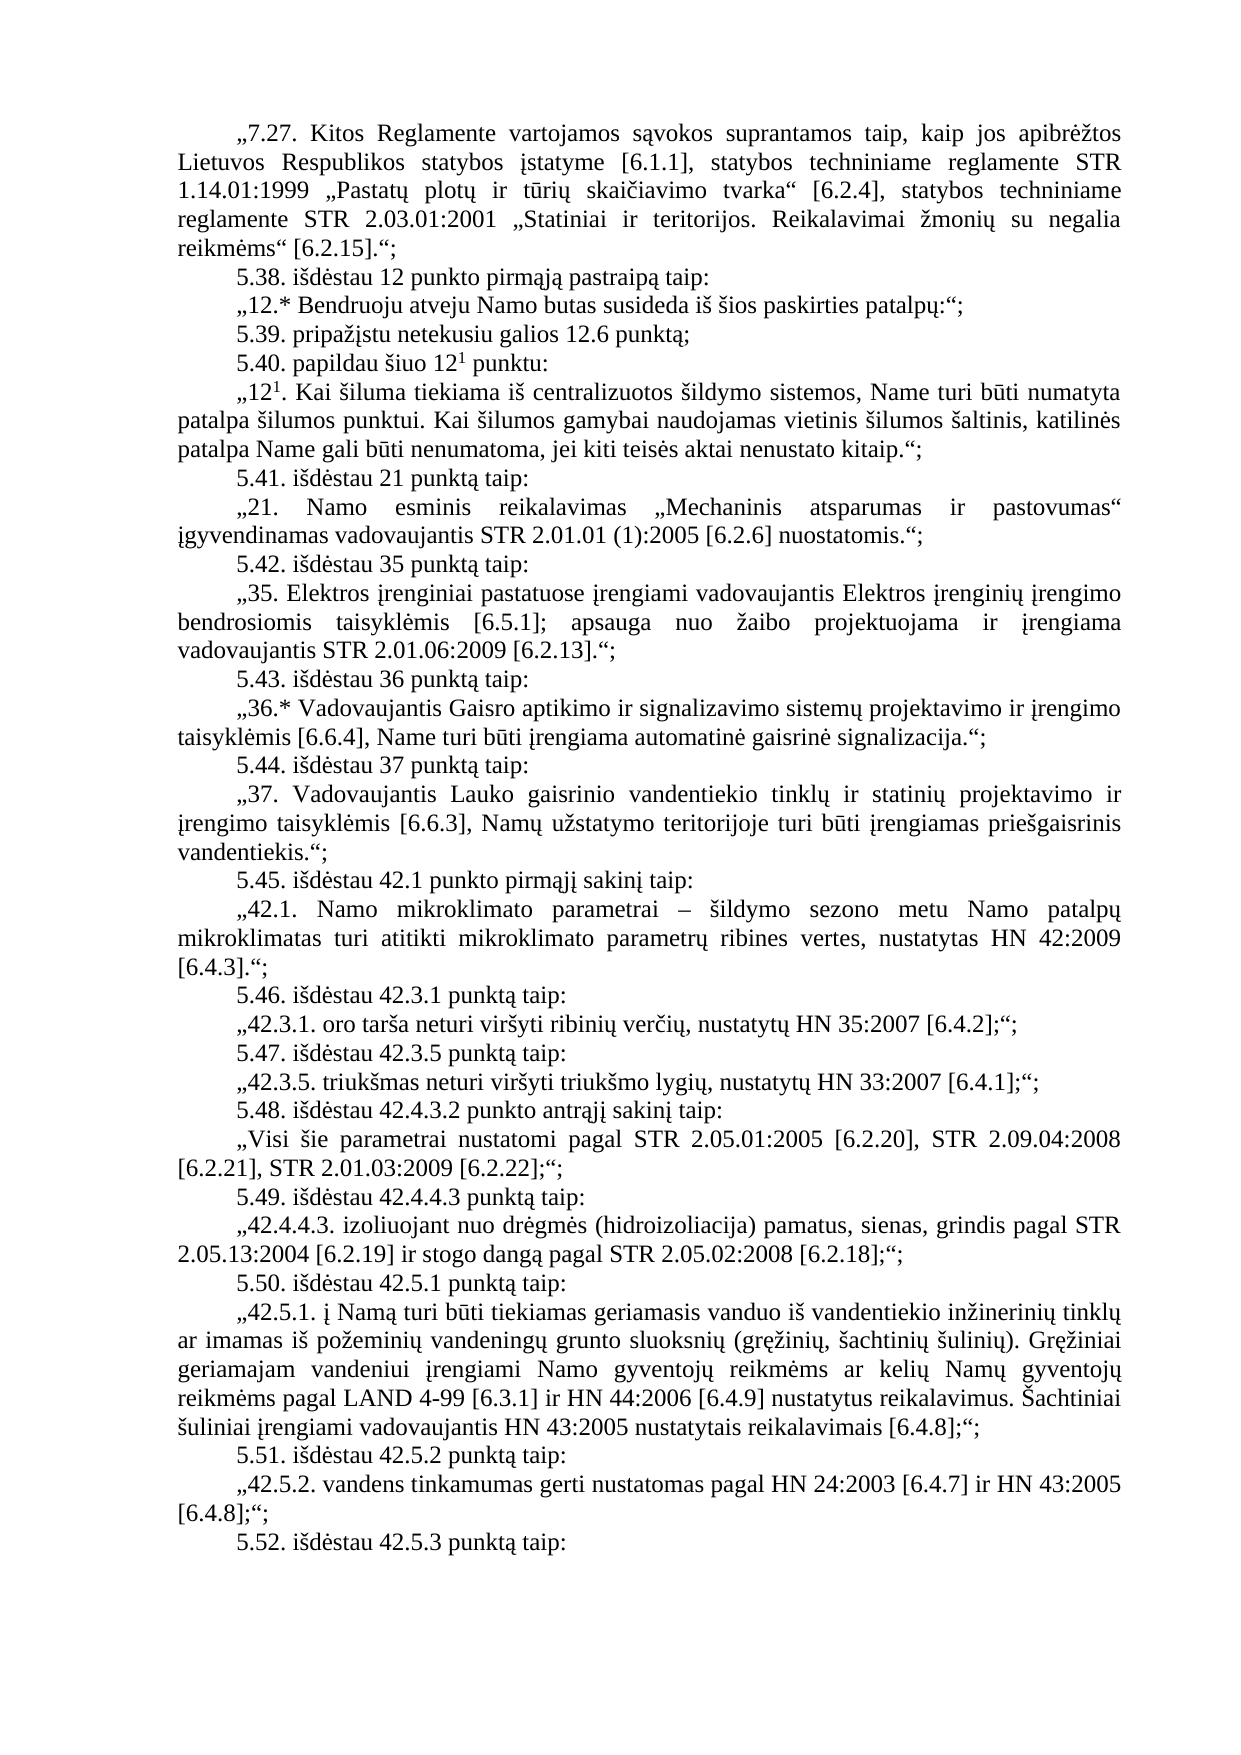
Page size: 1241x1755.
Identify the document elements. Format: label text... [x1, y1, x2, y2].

text „36.* Vadovaujantis Gaisro aptikimo ir signalizavimo sistemų projektavimo ir įrengimo taisyklėmis [6.6.4], Name turi būti įrengiama automatinė gaisrinė signalizacija.“; [177, 693, 1122, 751]
text 5.44. išdėstau 37 punktą taip: [177, 751, 1122, 779]
text „121. Kai šiluma tiekiama iš centralizuotos šildymo sistemos, Name turi būti numatyta patalpa šilumos punktui. Kai šilumos gamybai naudojamas vietinis šilumos šaltinis, katilinės patalpa Name gali būti nenumatoma, jei kiti teisės aktai nenustato kitaip.“; [177, 377, 1122, 463]
text 5.42. išdėstau 35 punktą taip: [177, 549, 1122, 578]
text „42.3.1. oro tarša neturi viršyti ribinių verčių, nustatytų HN 35:2007 [6.4.2];“; [177, 1009, 1122, 1038]
text „7.27. Kitos Reglamente vartojamos sąvokos suprantamos taip, kaip jos apibrėžtos Lietuvos Respublikos statybos įstatyme [6.1.1], statybos techniniame reglamente STR 1.14.01:1999 „Pastatų plotų ir tūrių skaičiavimo tvarka“ [6.2.4], statybos techniniame reglamente STR 2.03.01:2001 „Statiniai ir teritorijos. Reikalavimai žmonių su negalia reikmėms“ [6.2.15].“; [177, 118, 1122, 262]
text 5.47. išdėstau 42.3.5 punktą taip: [177, 1038, 1122, 1067]
text 5.43. išdėstau 36 punktą taip: [177, 664, 1122, 693]
text 5.52. išdėstau 42.5.3 punktą taip: [177, 1527, 1122, 1556]
text 5.48. išdėstau 42.4.3.2 punkto antrąjį sakinį taip: [177, 1096, 1122, 1124]
text 5.41. išdėstau 21 punktą taip: [177, 463, 1122, 492]
text 5.40. papildau šiuo 121 punktu: [177, 348, 1122, 377]
text 5.50. išdėstau 42.5.1 punktą taip: [177, 1268, 1122, 1297]
text 5.45. išdėstau 42.1 punkto pirmąjį sakinį taip: [177, 866, 1122, 894]
text 5.46. išdėstau 42.3.1 punktą taip: [177, 981, 1122, 1009]
text „12.* Bendruoju atveju Namo butas susideda iš šios paskirties patalpų:“; [177, 291, 1122, 319]
text „42.5.1. į Namą turi būti tiekiamas geriamasis vanduo iš vandentiekio inžinerinių tinklų ar imamas iš požeminių vandeningų grunto sluoksnių (gręžinių, šachtinių šulinių). Gręžiniai geriamajam vandeniui įrengiami Namo gyventojų reikmėms ar kelių Namų gyventojų reikmėms pagal LAND 4-99 [6.3.1] ir HN 44:2006 [6.4.9] nustatytus reikalavimus. Šachtiniai šuliniai įrengiami vadovaujantis HN 43:2005 nustatytais reikalavimais [6.4.8];“; [177, 1297, 1122, 1441]
text „35. Elektros įrenginiai pastatuose įrengiami vadovaujantis Elektros įrenginių įrengimo bendrosiomis taisyklėmis [6.5.1]; apsauga nuo žaibo projektuojama ir įrengiama vadovaujantis STR 2.01.06:2009 [6.2.13].“; [177, 578, 1122, 664]
text 5.38. išdėstau 12 punkto pirmąją pastraipą taip: [177, 262, 1122, 291]
text „42.4.4.3. izoliuojant nuo drėgmės (hidroizoliacija) pamatus, sienas, grindis pagal STR 2.05.13:2004 [6.2.19] ir stogo dangą pagal STR 2.05.02:2008 [6.2.18];“; [177, 1211, 1122, 1268]
text „21. Namo esminis reikalavimas „Mechaninis atsparumas ir pastovumas“ įgyvendinamas vadovaujantis STR 2.01.01 (1):2005 [6.2.6] nuostatomis.“; [177, 492, 1122, 549]
text „37. Vadovaujantis Lauko gaisrinio vandentiekio tinklų ir statinių projektavimo ir įrengimo taisyklėmis [6.6.3], Namų užstatymo teritorijoje turi būti įrengiamas priešgaisrinis vandentiekis.“; [177, 779, 1122, 866]
text „42.1. Namo mikroklimato parametrai – šildymo sezono metu Namo patalpų mikroklimatas turi atitikti mikroklimato parametrų ribines vertes, nustatytas HN 42:2009 [6.4.3].“; [177, 894, 1122, 981]
text 5.39. pripažįstu netekusiu galios 12.6 punktą; [177, 319, 1122, 348]
text „42.3.5. triukšmas neturi viršyti triukšmo lygių, nustatytų HN 33:2007 [6.4.1];“; [177, 1067, 1122, 1096]
text 5.51. išdėstau 42.5.2 punktą taip: [177, 1441, 1122, 1469]
text 5.49. išdėstau 42.4.4.3 punktą taip: [177, 1182, 1122, 1211]
text „42.5.2. vandens tinkamumas gerti nustatomas pagal HN 24:2003 [6.4.7] ir HN 43:2005 [6.4.8];“; [177, 1469, 1122, 1527]
text „Visi šie parametrai nustatomi pagal STR 2.05.01:2005 [6.2.20], STR 2.09.04:2008 [6.2.21], STR 2.01.03:2009 [6.2.22];“; [177, 1124, 1122, 1182]
